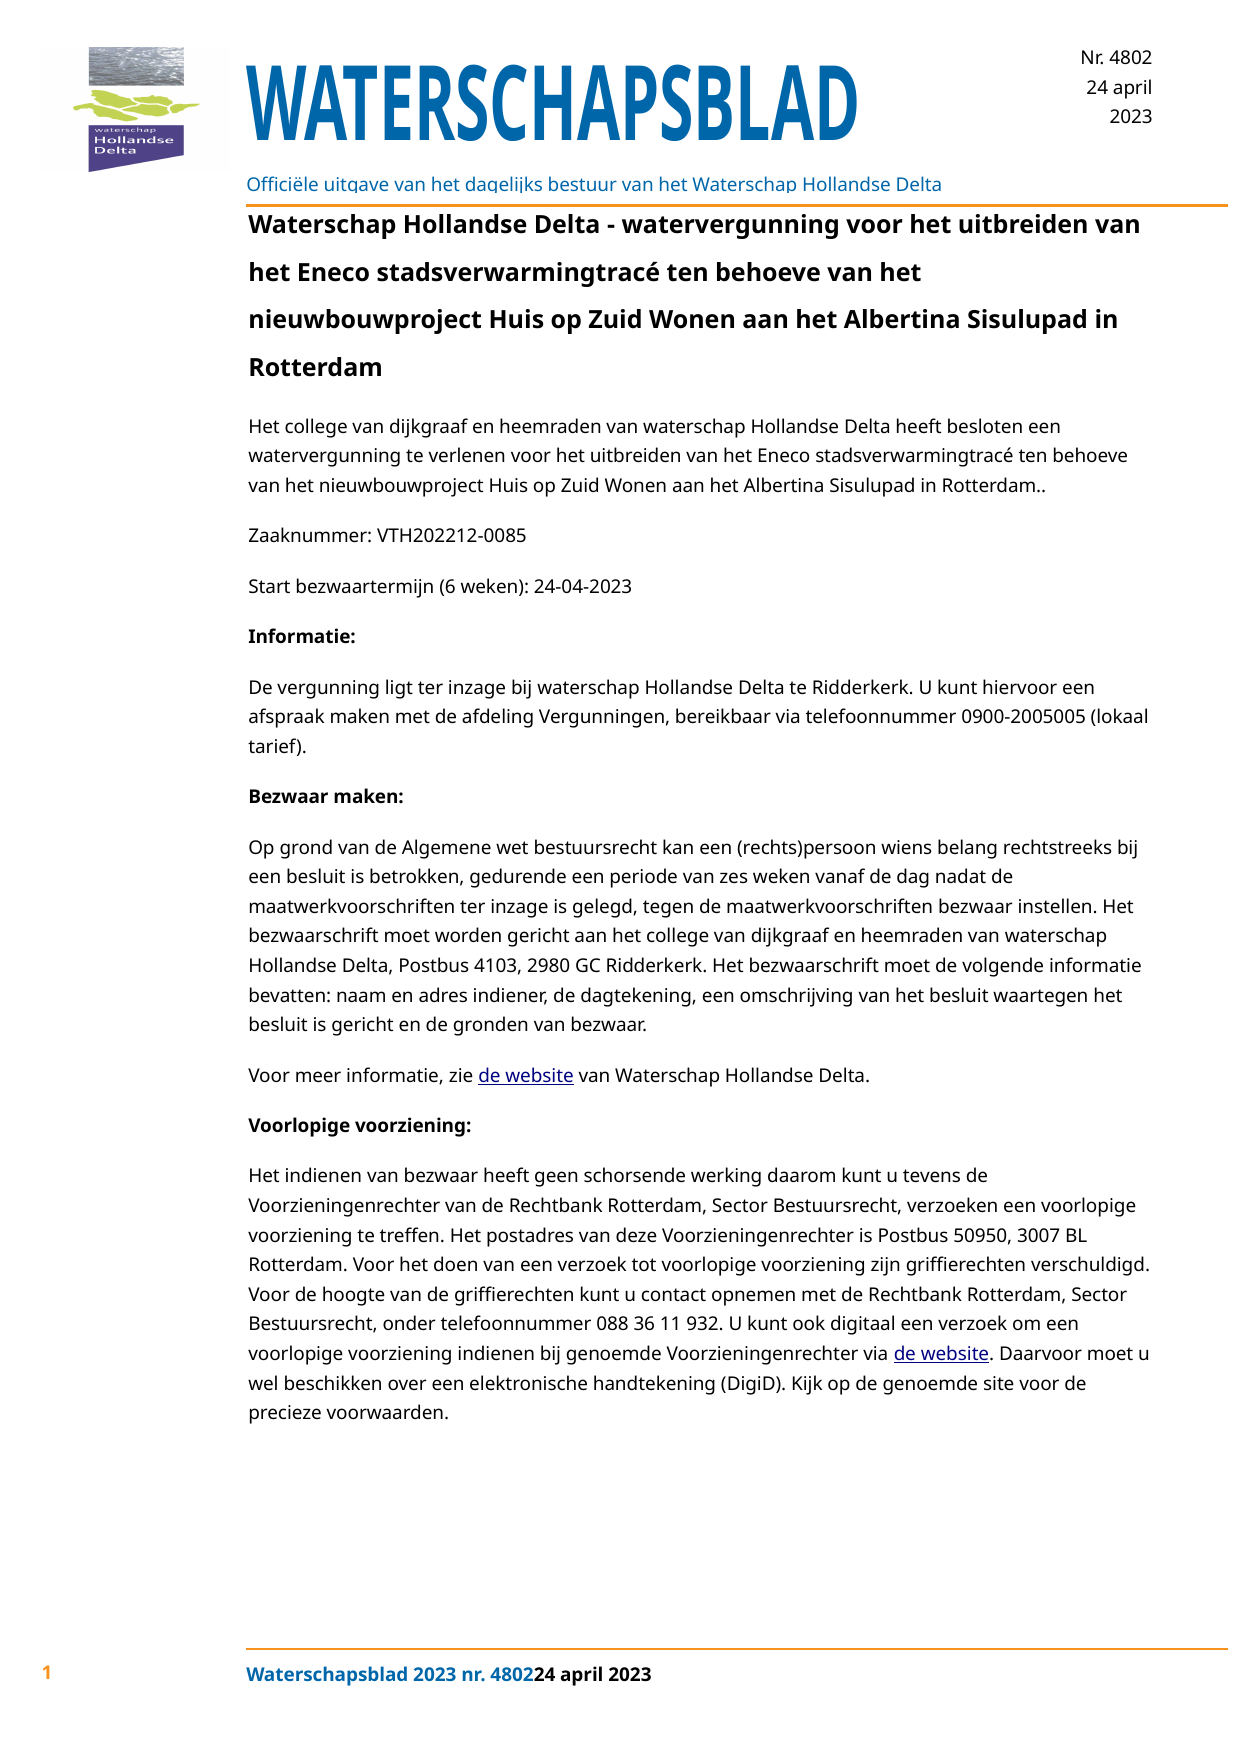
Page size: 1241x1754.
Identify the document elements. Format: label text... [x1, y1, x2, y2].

text Op grond van de Algemene wet bestuursrecht kan een (rechts)persoon wiens belang rechtstreeks bij een besluit is betrokken, gedurende een periode van zes weken vanaf de dag nadat de maatwerkvoorschriften ter inzage is gelegd, tegen de maatwerkvoorschriften bezwaar instellen. Het bezwaarschrift moet worden gericht aan het college van dijkgraaf en heemraden van waterschap Hollandse Delta, Postbus 4103, 2980 GC Ridderkerk. Het bezwaarschrift moet de volgende informatie bevatten: naam en adres indiener, de dagtekening, een omschrijving van het besluit waartegen het besluit is gericht en de gronden van bezwaar. [248, 834, 1152, 1037]
text Voor meer informatie, zie de website van Waterschap Hollandse Delta. [248, 1062, 1152, 1088]
text Het indienen van bezwaar heeft geen schorsende werking daarom kunt u tevens de Voorzieningenrechter van de Rechtbank Rotterdam, Sector Bestuursrecht, verzoeken een voorlopige voorziening te treffen. Het postadres van deze Voorzieningenrechter is Postbus 50950, 3007 BL Rotterdam. Voor het doen van een verzoek tot voorlopige voorziening zijn griffierechten verschuldigd. Voor de hoogte van de griffierechten kunt u contact opnemen met de Rechtbank Rotterdam, Sector Bestuursrecht, onder telefoonnummer 088 36 11 932. U kunt ook digitaal een verzoek om een voorlopige voorziening indienen bij genoemde Voorzieningenrechter via de website. Daarvoor moet u wel beschikken over een elektronische handtekening (DigiD). Kijk op de genoemde site voor de precieze voorwaarden. [248, 1163, 1152, 1425]
text Bezwaar maken: [248, 783, 1152, 809]
picture [41, 47, 231, 172]
text De vergunning ligt ter inzage bij waterschap Hollandse Delta te Ridderkerk. U kunt hiervoor een afspraak maken met de afdeling Vergunningen, bereikbaar via telefoonnummer 0900-2005005 (lokaal tarief). [248, 674, 1152, 759]
text Zaaknummer: VTH202212-0085 [248, 523, 1152, 548]
text Het college van dijkgraaf en heemraden van waterschap Hollandse Delta heeft besloten een watervergunning te verlenen voor het uitbreiden van het Eneco stadsverwarmingtracé ten behoeve van het nieuwbouwproject Huis op Zuid Wonen aan het Albertina Sisulupad in Rotterdam.. [248, 413, 1152, 498]
text Waterschap Hollandse Delta - watervergunning voor het uitbreiden van het Eneco stadsverwarmingtracé ten behoeve van het nieuwbouwproject Huis op Zuid Wonen aan het Albertina Sisulupad in Rotterdam [248, 207, 1152, 384]
text Informatie: [248, 623, 1152, 649]
text Start bezwaartermijn (6 weken): 24-04-2023 [248, 573, 1152, 599]
text Voorlopige voorziening: [248, 1112, 1152, 1138]
